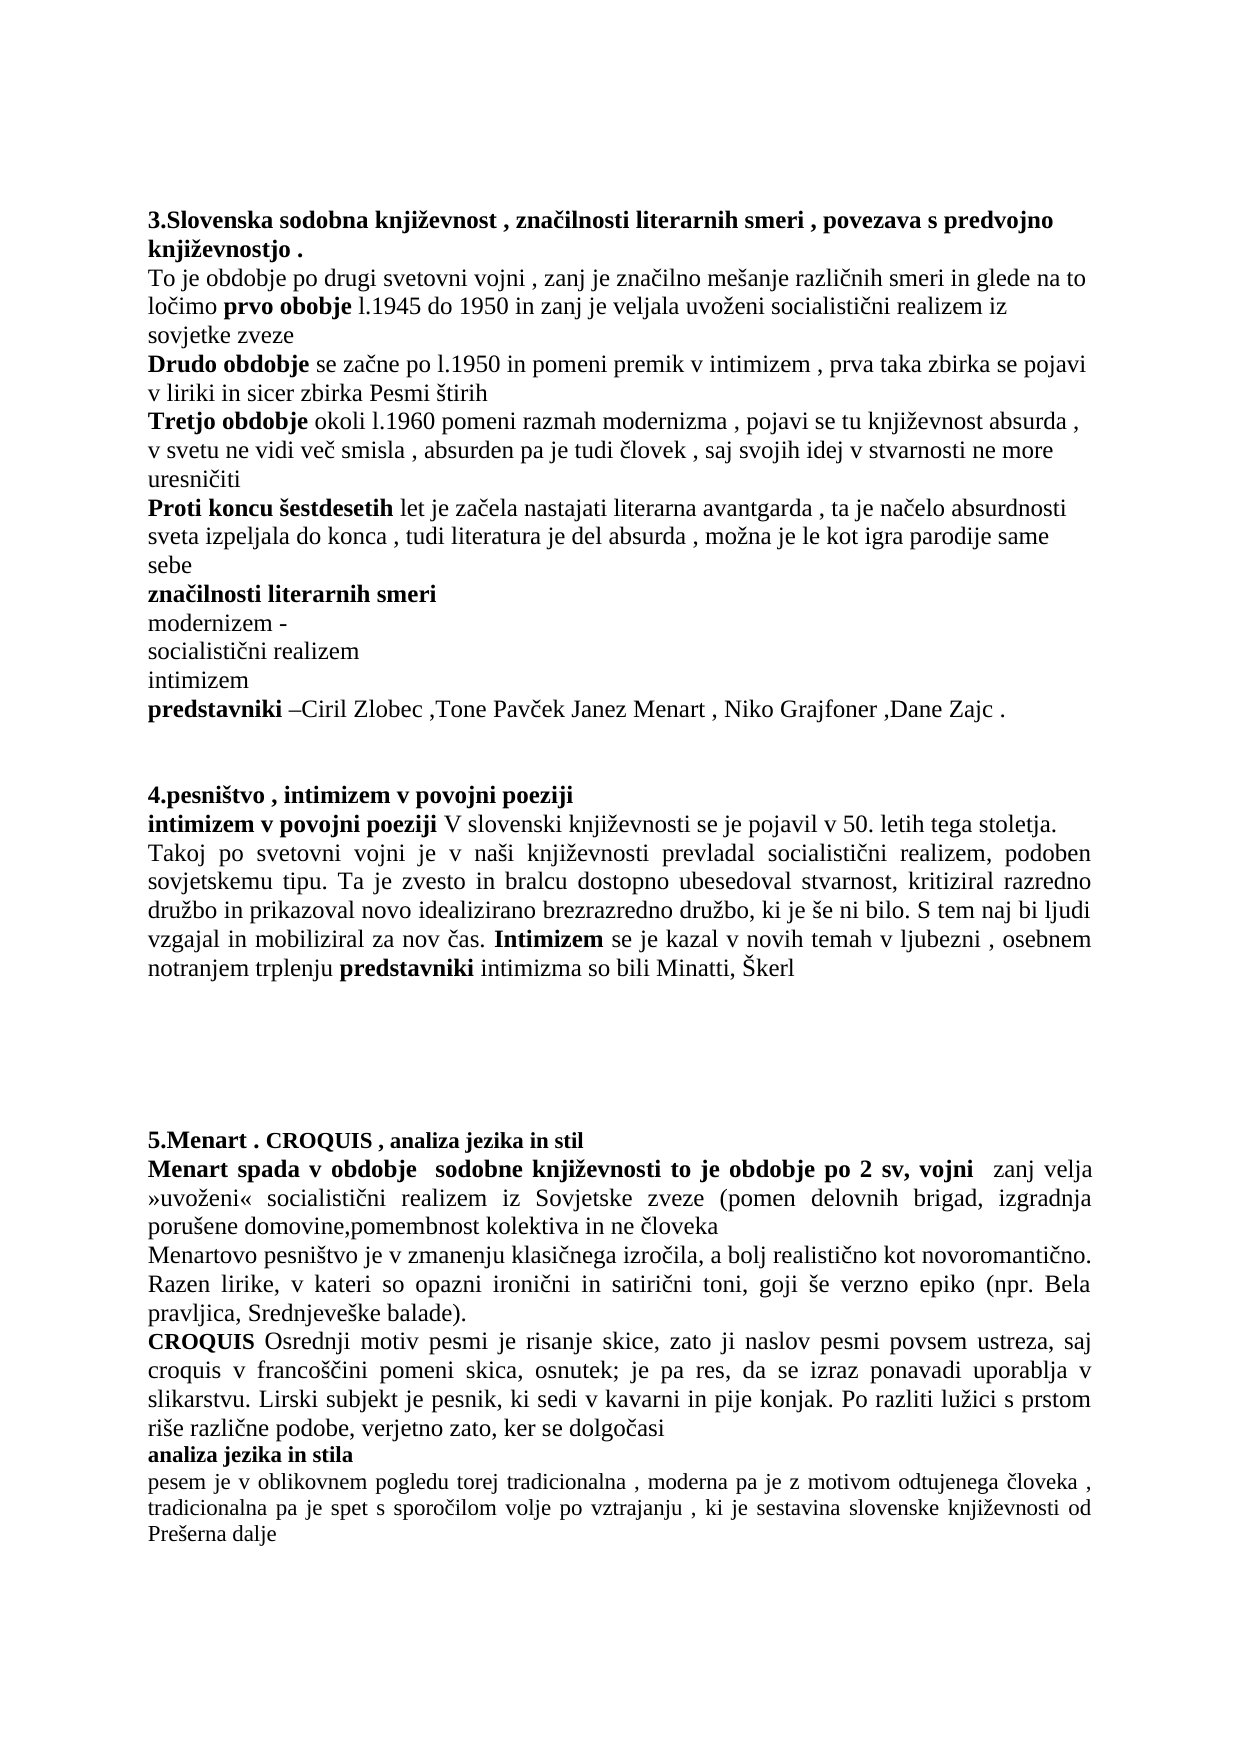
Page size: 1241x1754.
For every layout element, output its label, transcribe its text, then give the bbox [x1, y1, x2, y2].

text CROQUIS Osrednji motiv pesmi je risanje skice, zato ji naslov pesmi povsem ustreza, saj croquis v francoščini pomeni skica, osnutek; je pa res, da se izraz ponavadi uporablja v slikarstvu. Lirski subjekt je pesnik, ki sedi v kavarni in pije konjak. Po razliti lužici s prstom riše različne podobe, verjetno zato, ker se dolgočasi [148, 1326, 1093, 1441]
text Tretjo obdobje okoli l.1960 pomeni razmah modernizma , pojavi se tu književnost absurda , v svetu ne vidi več smisla , absurden pa je tudi človek , saj svojih idej v stvarnosti ne more uresničiti [148, 406, 1093, 493]
text Proti koncu šestdesetih let je začela nastajati literarna avantgarda , ta je načelo absurdnosti sveta izpeljala do konca , tudi literatura je del absurda , možna je le kot igra parodije same sebe [148, 493, 1093, 579]
text Menart spada v obdobje sodobne književnosti to je obdobje po 2 sv, vojni zanj velja »uvoženi« socialistični realizem iz Sovjetske zveze (pomen delovnih brigad, izgradnja porušene domovine,pomembnost kolektiva in ne človeka [148, 1154, 1093, 1240]
text pesem je v oblikovnem pogledu torej tradicionalna , moderna pa je z motivom odtujenega človeka , tradicionalna pa je spet s sporočilom volje po vztrajanju , ki je sestavina slovenske književnosti od Prešerna dalje [148, 1468, 1093, 1547]
text To je obdobje po drugi svetovni vojni , zanj je značilno mešanje različnih smeri in glede na to ločimo prvo obobje l.1945 do 1950 in zanj je veljala uvoženi socialistični realizem iz sovjetke zveze [148, 263, 1093, 349]
text predstavniki –Ciril Zlobec ,Tone Pavček Janez Menart , Niko Grajfoner ,Dane Zajc . [148, 694, 1093, 723]
text socialistični realizem [148, 636, 1093, 665]
text 3.Slovenska sodobna književnost , značilnosti literarnih smeri , povezava s predvojno književnostjo . [148, 205, 1093, 263]
text Menartovo pesništvo je v zmanenju klasičnega izročila, a bolj realistično kot novoromantično. Razen lirike, v kateri so opazni ironični in satirični toni, goji še verzno epiko (npr. Bela pravljica, Srednjeveške balade). [148, 1240, 1093, 1326]
text analiza jezika in stila [148, 1441, 1093, 1468]
text 5.Menart . CROQUIS , analiza jezika in stil [148, 1125, 1093, 1154]
text Drudo obdobje se začne po l.1950 in pomeni premik v intimizem , prva taka zbirka se pojavi v liriki in sicer zbirka Pesmi štirih [148, 349, 1093, 406]
text modernizem - [148, 608, 1093, 636]
text Takoj po svetovni vojni je v naši književnosti prevladal socialistični realizem, podoben sovjetskemu tipu. Ta je zvesto in bralcu dostopno ubesedoval stvarnost, kritiziral razredno družbo in prikazoval novo idealizirano brezrazredno družbo, ki je še ni bilo. S tem naj bi ljudi vzgajal in mobiliziral za nov čas. Intimizem se je kazal v novih temah v ljubezni , osebnem notranjem trplenju predstavniki intimizma so bili Minatti, Škerl [148, 838, 1093, 981]
text intimizem v povojni poeziji V slovenski književnosti se je pojavil v 50. letih tega stoletja. [148, 809, 1093, 838]
text značilnosti literarnih smeri [148, 579, 1093, 608]
text 4.pesništvo , intimizem v povojni poeziji [148, 780, 1093, 809]
text intimizem [148, 665, 1093, 694]
